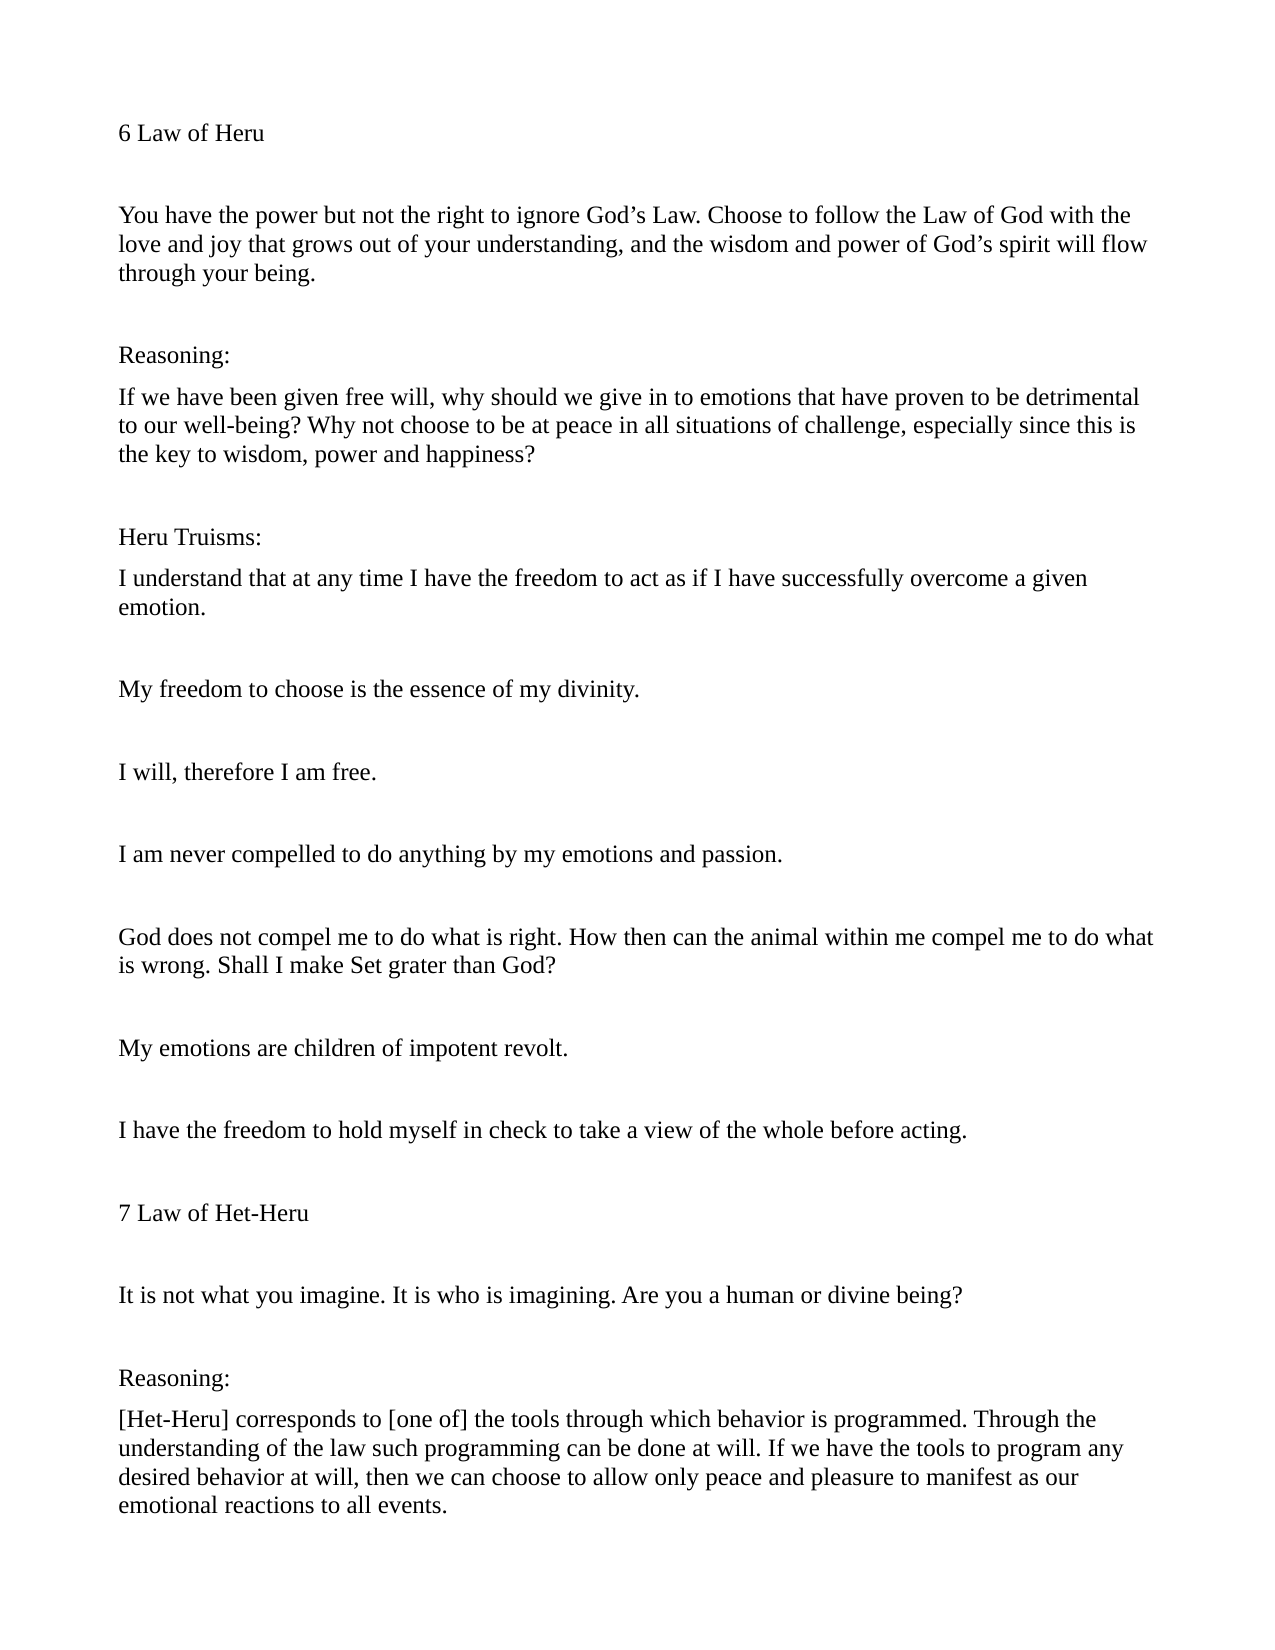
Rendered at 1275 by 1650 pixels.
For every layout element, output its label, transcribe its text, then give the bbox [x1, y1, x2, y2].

text I am never compelled to do anything by my emotions and passion. [118, 839, 1157, 868]
text 7 Law of Het-Heru [118, 1198, 1157, 1227]
text I will, therefore I am free. [118, 757, 1157, 786]
text I have the freedom to hold myself in check to take a view of the whole before acting. [118, 1116, 1157, 1144]
text I understand that at any time I have the freedom to act as if I have successfully overcome a given emotion. [118, 563, 1157, 621]
text My emotions are children of impotent revolt. [118, 1033, 1157, 1062]
text You have the power but not the right to ignore God’s Law. Choose to follow the Law of God with the love and joy that grows out of your understanding, and the wisdom and power of God’s spirit will flow through your being. [118, 201, 1157, 287]
text Reasoning: [118, 1363, 1157, 1392]
text It is not what you imagine. It is who is imagining. Are you a human or divine being? [118, 1281, 1157, 1309]
text If we have been given free will, why should we give in to emotions that have proven to be detrimental to our well-being? Why not choose to be at peace in all situations of challenge, especially since this is the key to wisdom, power and happiness? [118, 382, 1157, 468]
text Reasoning: [118, 341, 1157, 369]
text My freedom to choose is the essence of my divinity. [118, 674, 1157, 703]
text 6 Law of Heru [118, 118, 1157, 147]
text God does not compel me to do what is right. How then can the animal within me compel me to do what is wrong. Shall I make Set grater than God? [118, 922, 1157, 979]
text Heru Truisms: [118, 522, 1157, 551]
text [Het-Heru] corresponds to [one of] the tools through which behavior is programmed. Through the understanding of the law such programming can be done at will. If we have the tools to program any desired behavior at will, then we can choose to allow only peace and pleasure to manifest as our emotional reactions to all events. [118, 1404, 1157, 1519]
